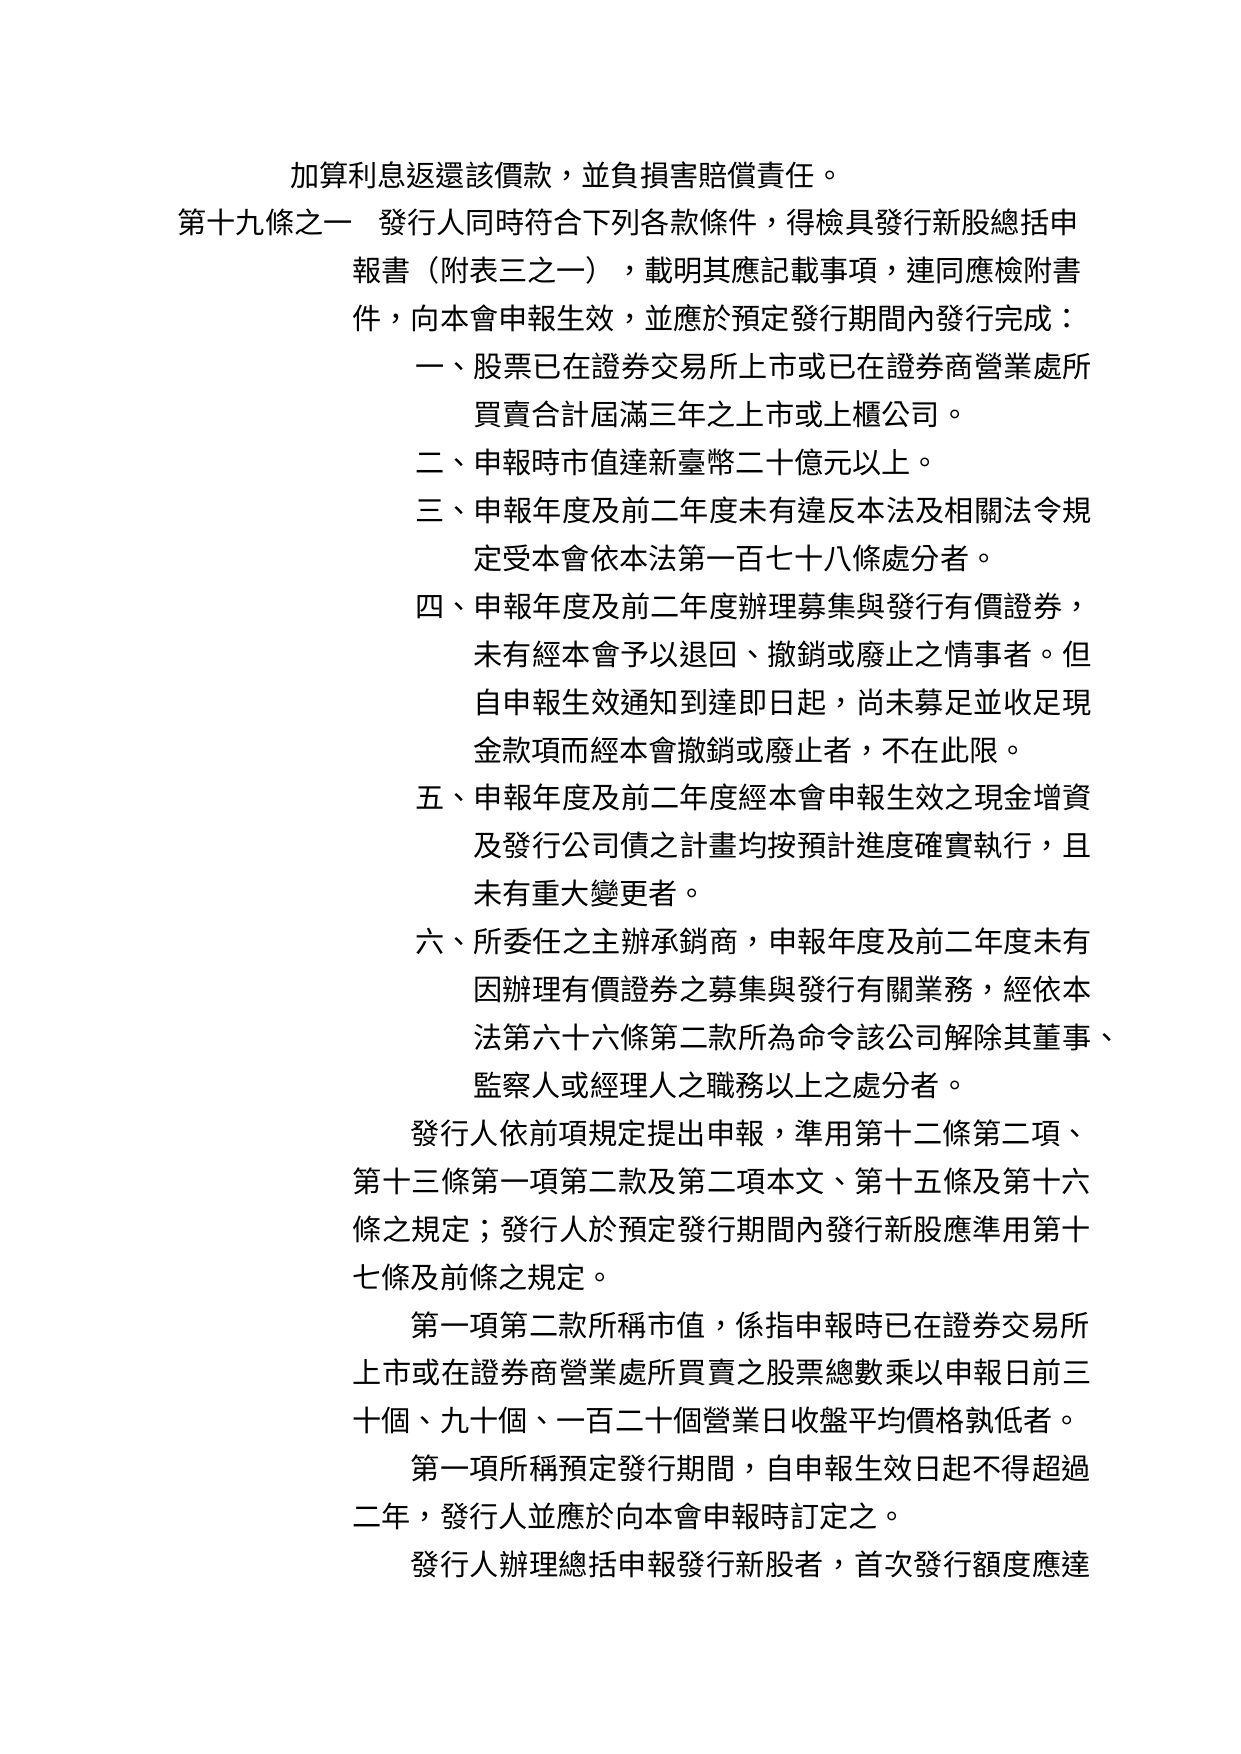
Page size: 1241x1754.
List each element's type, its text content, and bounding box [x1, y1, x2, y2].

text 五、申報年度及前二年度經本會申報生效之現金增資及發行公司債之計畫均按預計進度確實執行，且未有重大變更者。 [415, 771, 1092, 914]
text 一、股票已在證券交易所上市或已在證券商營業處所買賣合計屆滿三年之上市或上櫃公司。 [415, 339, 1092, 435]
text 四、申報年度及前二年度辦理募集與發行有價證券，未有經本會予以退回、撤銷或廢止之情事者。但自申報生效通知到達即日起，尚未募足並收足現金款項而經本會撤銷或廢止者，不在此限。 [415, 579, 1092, 771]
text 第一項第二款所稱市值，係指申報時已在證券交易所上市或在證券商營業處所買賣之股票總數乘以申報日前三十個、九十個、一百二十個營業日收盤平均價格孰低者。 [352, 1298, 1092, 1441]
text 發行人依前項規定提出申報，準用第十二條第二項、第十三條第一項第二款及第二項本文、第十五條及第十六條之規定；發行人於預定發行期間內發行新股應準用第十七條及前條之規定。 [352, 1106, 1092, 1298]
text 三、申報年度及前二年度未有違反本法及相關法令規定受本會依本法第一百七十八條處分者。 [415, 483, 1092, 579]
text 二、申報時市值達新臺幣二十億元以上。 [415, 435, 1092, 483]
text 第十九條之一 發行人同時符合下列各款條件，得檢具發行新股總括申報書（附表三之一），載明其應記載事項，連同應檢附書件，向本會申報生效，並應於預定發行期間內發行完成： [177, 196, 1092, 339]
text 發行人辦理總括申報發行新股者，首次發行額度應達 [352, 1537, 1092, 1585]
text 加算利息返還該價款，並負損害賠償責任。 [290, 148, 1092, 196]
text 第一項所稱預定發行期間，自申報生效日起不得超過二年，發行人並應於向本會申報時訂定之。 [352, 1441, 1092, 1537]
text 六、所委任之主辦承銷商，申報年度及前二年度未有因辦理有價證券之募集與發行有關業務，經依本法第六十六條第二款所為命令該公司解除其董事、監察人或經理人之職務以上之處分者。 [415, 914, 1092, 1106]
